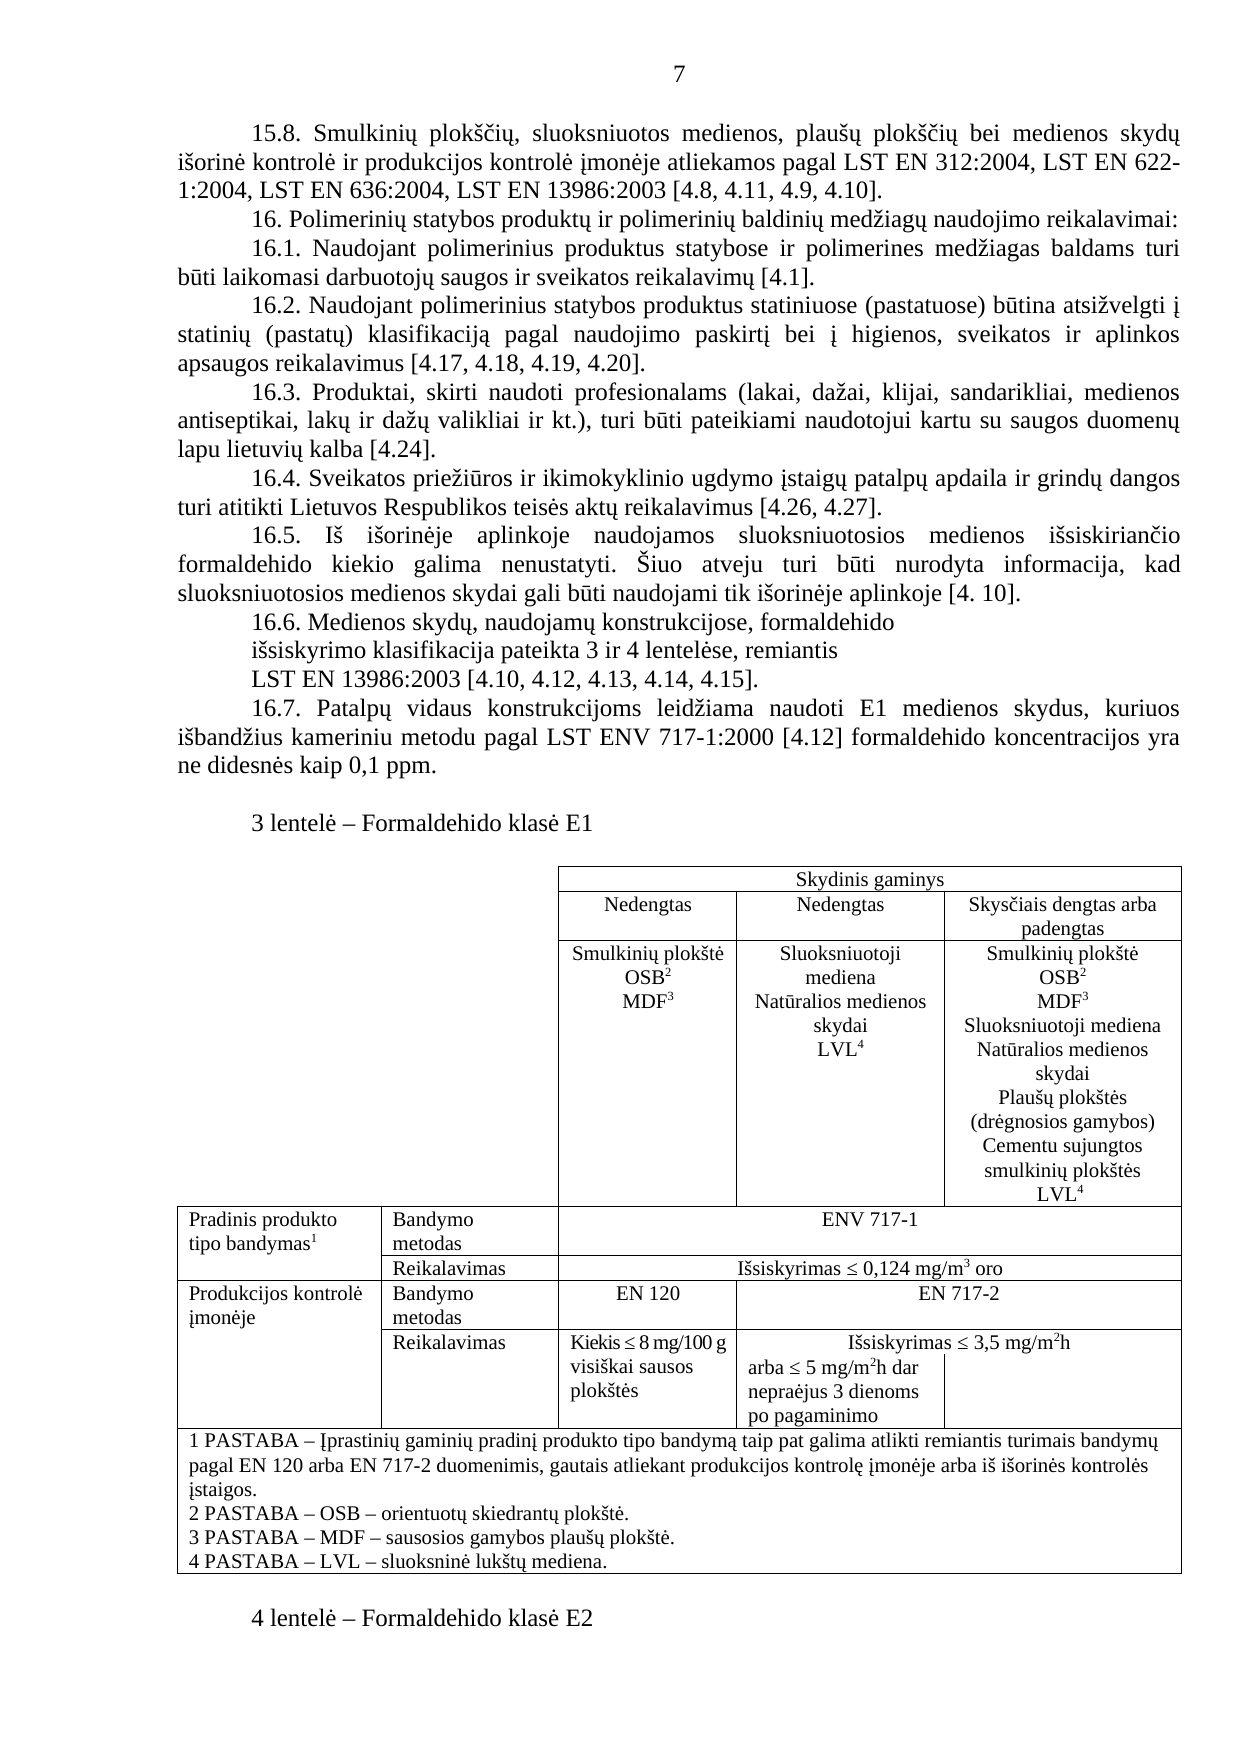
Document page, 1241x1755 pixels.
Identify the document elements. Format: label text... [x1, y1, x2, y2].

table_cell Nedengtas [737, 892, 944, 940]
text 16.4. Sveikatos priežiūros ir ikimokyklinio ugdymo įstaigų patalpų apdaila ir grindų dangos turi atitikti Lietuvos Respublikos teisės aktų reikalavimus [4.26, 4.27]. [177, 463, 1181, 521]
table_cell Reikalavimas [382, 1330, 558, 1427]
table_cell Smulkinių plokštė OSB2 MDF3 [559, 941, 736, 1206]
table_cell Pradinis produkto tipo bandymas1 [178, 1207, 381, 1280]
table_header [381, 866, 558, 891]
table_cell Bandymo metodas [382, 1207, 558, 1255]
table_cell Bandymo metodas [382, 1281, 558, 1329]
table_header Skydinis gaminys [559, 867, 1181, 891]
table_cell Išsiskyrimas ≤ 3,5 mg/m2h [737, 1330, 1181, 1354]
table_cell Skysčiais dengtas arba padengtas [945, 892, 1181, 940]
table_cell [945, 1354, 1181, 1427]
text 15.8. Smulkinių plokščių, sluoksniuotos medienos, plaušų plokščių bei medienos skydų išorinė kontrolė ir produkcijos kontrolė įmonėje atliekamos pagal LST EN 312:2004, LST EN 622-1:2004, LST EN 636:2004, LST EN 13986:2003 [4.8, 4.11, 4.9, 4.10]. [177, 118, 1181, 204]
table_cell ENV 717-1 [559, 1207, 1181, 1255]
text 16.7. Patalpų vidaus konstrukcijoms leidžiama naudoti E1 medienos skydus, kuriuos išbandžius kameriniu metodu pagal LST ENV 717-1:2000 [4.12] formaldehido koncentracijos yra ne didesnės kaip 0,1 ppm. [177, 693, 1181, 779]
table_cell [177, 940, 381, 1206]
table_cell Sluoksniuotoji mediena Natūralios medienos skydai LVL4 [737, 941, 944, 1206]
table_cell [381, 891, 558, 940]
table_cell 1 PASTABA – Įprastinių gaminių pradinį produkto tipo bandymą taip pat galima atlikti remiantis turimais bandymų pagal EN 120 arba EN 717-2 duomenimis, gautais atliekant produkcijos kontrolę įmonėje arba iš išorinės kontrolės įstaigos. 2 PASTABA – OSB – orientuotų skiedrantų plokštė. 3 PASTABA – MDF – sausosios gamybos plaušų plokštė. 4 PASTABA – LVL – sluoksninė lukštų mediena. [178, 1429, 1181, 1573]
table_header [177, 866, 381, 891]
text 16.2. Naudojant polimerinius statybos produktus statiniuose (pastatuose) būtina atsižvelgti į statinių (pastatų) klasifikaciją pagal naudojimo paskirtį bei į higienos, sveikatos ir aplinkos apsaugos reikalavimus [4.17, 4.18, 4.19, 4.20]. [177, 291, 1181, 377]
text 16.3. Produktai, skirti naudoti profesionalams (lakai, dažai, klijai, sandarikliai, medienos antiseptikai, lakų ir dažų valikliai ir kt.), turi būti pateikiami naudotojui kartu su saugos duomenų lapu lietuvių kalba [4.24]. [177, 377, 1181, 463]
text 16.5. Iš išorinėje aplinkoje naudojamos sluoksniuotosios medienos išsiskiriančio formaldehido kiekio galima nenustatyti. Šiuo atveju turi būti nurodyta informacija, kad sluoksniuotosios medienos skydai gali būti naudojami tik išorinėje aplinkoje [4. 10]. [177, 521, 1181, 607]
table_cell Kiekis ≤ 8 mg/100 g visiškai sausos plokštės [559, 1330, 736, 1427]
text 4 lentelė – Formaldehido klasė E2 [177, 1603, 1181, 1631]
text 3 lentelė – Formaldehido klasė E1 [177, 808, 1181, 837]
text 16. Polimerinių statybos produktų ir polimerinių baldinių medžiagų naudojimo reikalavimai: [177, 204, 1181, 233]
table_cell arba ≤ 5 mg/m2h dar nepraėjus 3 dienoms po pagaminimo [737, 1354, 944, 1427]
table_cell Smulkinių plokštė OSB2 MDF3 Sluoksniuotoji mediena Natūralios medienos skydai Plaušų plokštės (drėgnosios gamybos) Cementu sujungtos smulkinių plokštės LVL4 [945, 941, 1181, 1206]
table_cell Išsiskyrimas ≤ 0,124 mg/m3 oro [559, 1256, 1181, 1280]
table_cell [381, 940, 558, 1206]
table_cell EN 717-2 [737, 1281, 1181, 1329]
table_cell [177, 891, 381, 940]
text LST EN 13986:2003 [4.10, 4.12, 4.13, 4.14, 4.15]. [177, 664, 1181, 693]
text 16.6. Medienos skydų, naudojamų konstrukcijose, formaldehido [177, 607, 1181, 636]
table_cell Reikalavimas [382, 1256, 558, 1280]
text išsiskyrimo klasifikacija pateikta 3 ir 4 lentelėse, remiantis [177, 636, 1181, 664]
table_cell Nedengtas [559, 892, 736, 940]
table_cell EN 120 [559, 1281, 736, 1329]
text 16.1. Naudojant polimerinius produktus statybose ir polimerines medžiagas baldams turi būti laikomasi darbuotojų saugos ir sveikatos reikalavimų [4.1]. [177, 233, 1181, 291]
table_cell Produkcijos kontrolė įmonėje [178, 1281, 381, 1427]
